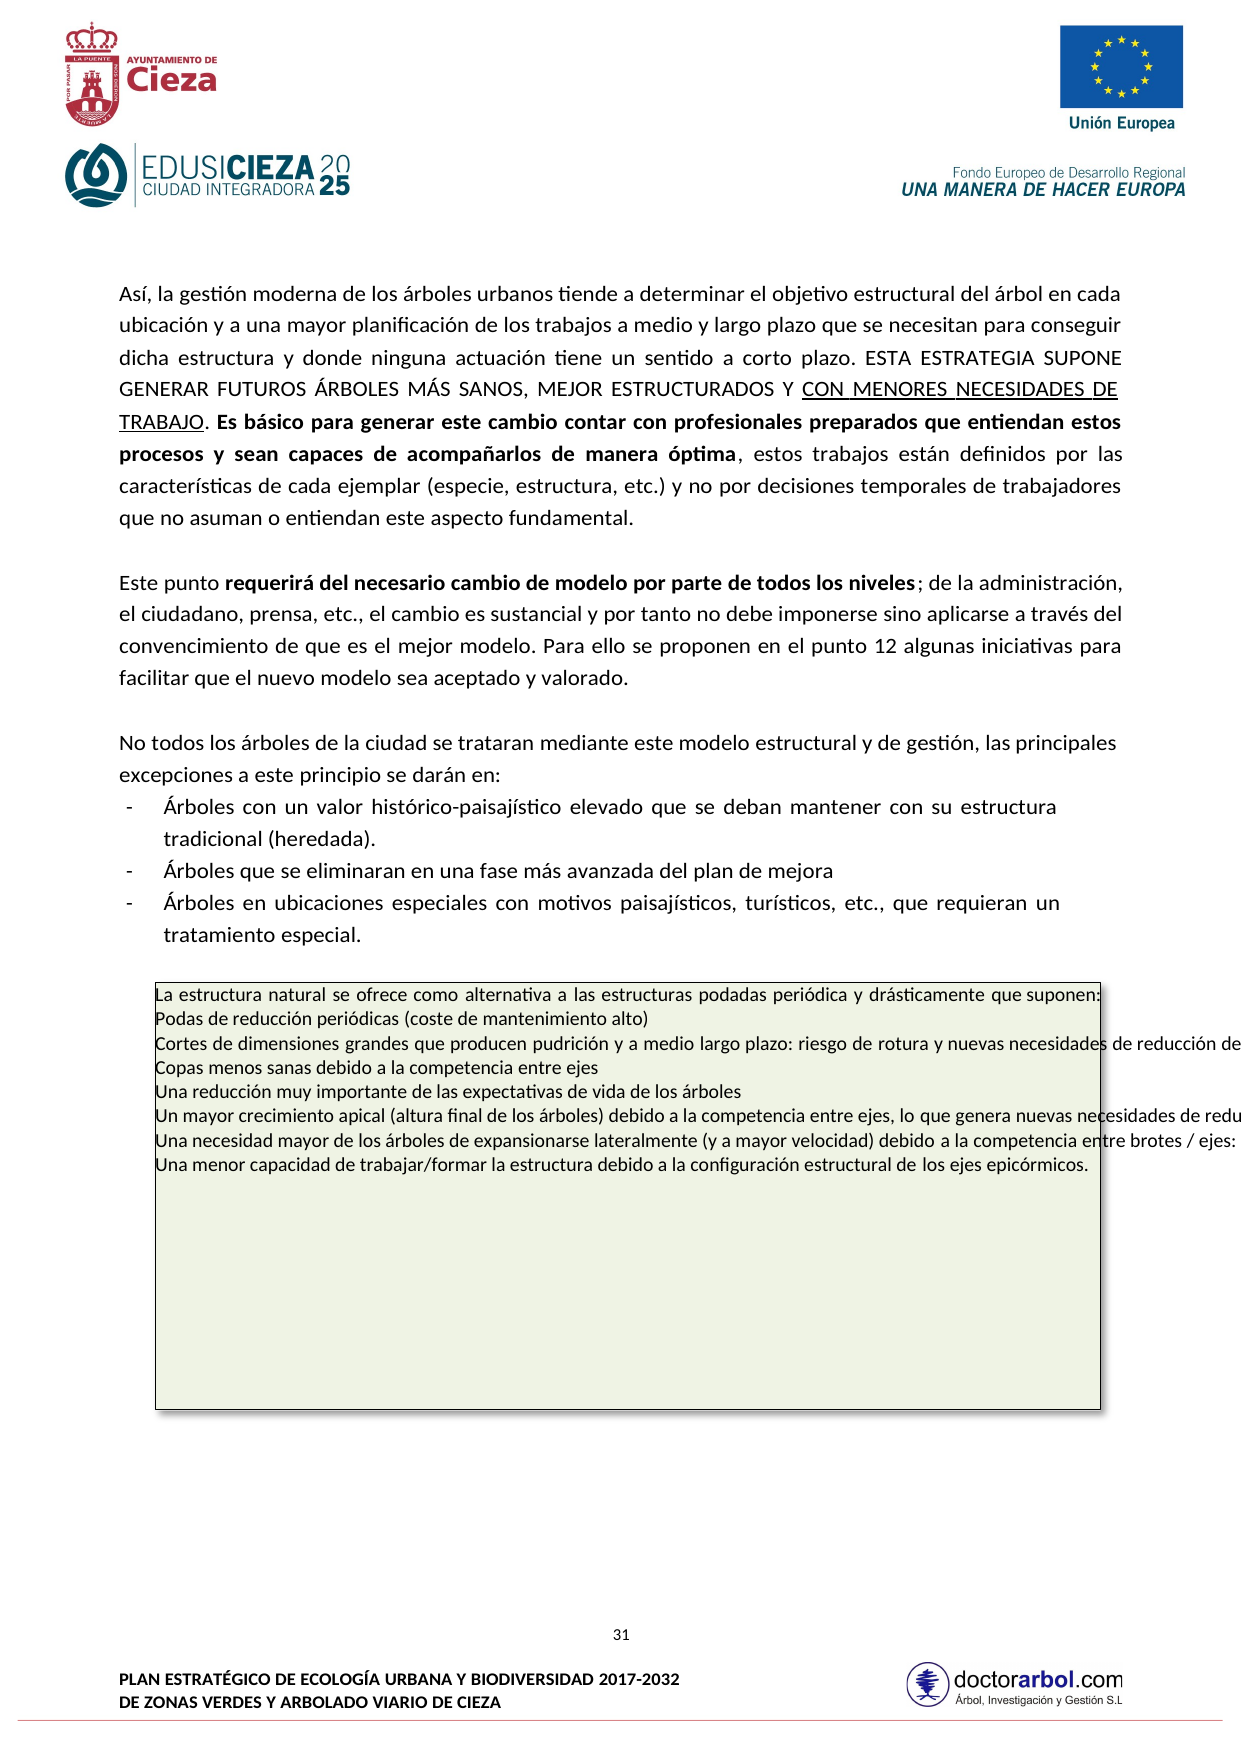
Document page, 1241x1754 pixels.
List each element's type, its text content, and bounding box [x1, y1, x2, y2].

text PLAN ESTRATÉGICO DE ECOLOGÍA URBANA Y BIODIVERSIDAD 2017-2032 DE ZONAS VERDES Y ARBOLADO VIARIO DE CIEZA [119, 1668, 699, 1713]
text Este punto requerirá del necesario cambio de modelo por parte de todos los niveles; de la administración, el ciudadano, prensa, etc., el cambio es sustancial y por tanto no debe imponerse sino aplicarse a través del convencimiento de que es el mejor modelo. Para ello se proponen en el punto 12 algunas iniciativas para facilitar que el nuevo modelo sea aceptado y valorado. [119, 569, 1124, 691]
text TRABAJO. Es básico para generar este cambio contar con profesionales preparados que entiendan estos procesos y sean capaces de acompañarlos de manera óptima, estos trabajos están definidos por las características de cada ejemplar (especie, estructura, etc.) y no por decisiones temporales de trabajadores que no asuman o entiendan este aspecto fundamental. [119, 408, 1123, 531]
list Árboles con un valor histórico-paisajístico elevado que se deban mantener con su estructura tradicional (heredada). [126, 793, 1123, 852]
list Árboles que se eliminaran en una fase más avanzada del plan de mejora [126, 858, 1182, 884]
text 31 [142, 1620, 1100, 1644]
text No todos los árboles de la ciudad se trataran mediante este modelo estructural y de gestión, las principales excepciones a este principio se darán en: [119, 729, 1182, 788]
text Así, la gestión moderna de los árboles urbanos tiende a determinar el objetivo estructural del árbol en cada ubicación y a una mayor planificación de los trabajos a medio y largo plazo que se necesitan para conseguir dicha estructura y donde ninguna actuación tiene un sentido a corto plazo. ESTA ESTRATEGIA SUPONE GENERAR FUTUROS ÁRBOLES MÁS SANOS, MEJOR ESTRUCTURADOS Y CON MENORES NECESIDADES DE [119, 280, 1123, 402]
picture [17, 19, 1223, 1721]
list Árboles en ubicaciones especiales con motivos paisajísticos, turísticos, etc., que requieran un tratamiento especial. [126, 889, 1123, 948]
